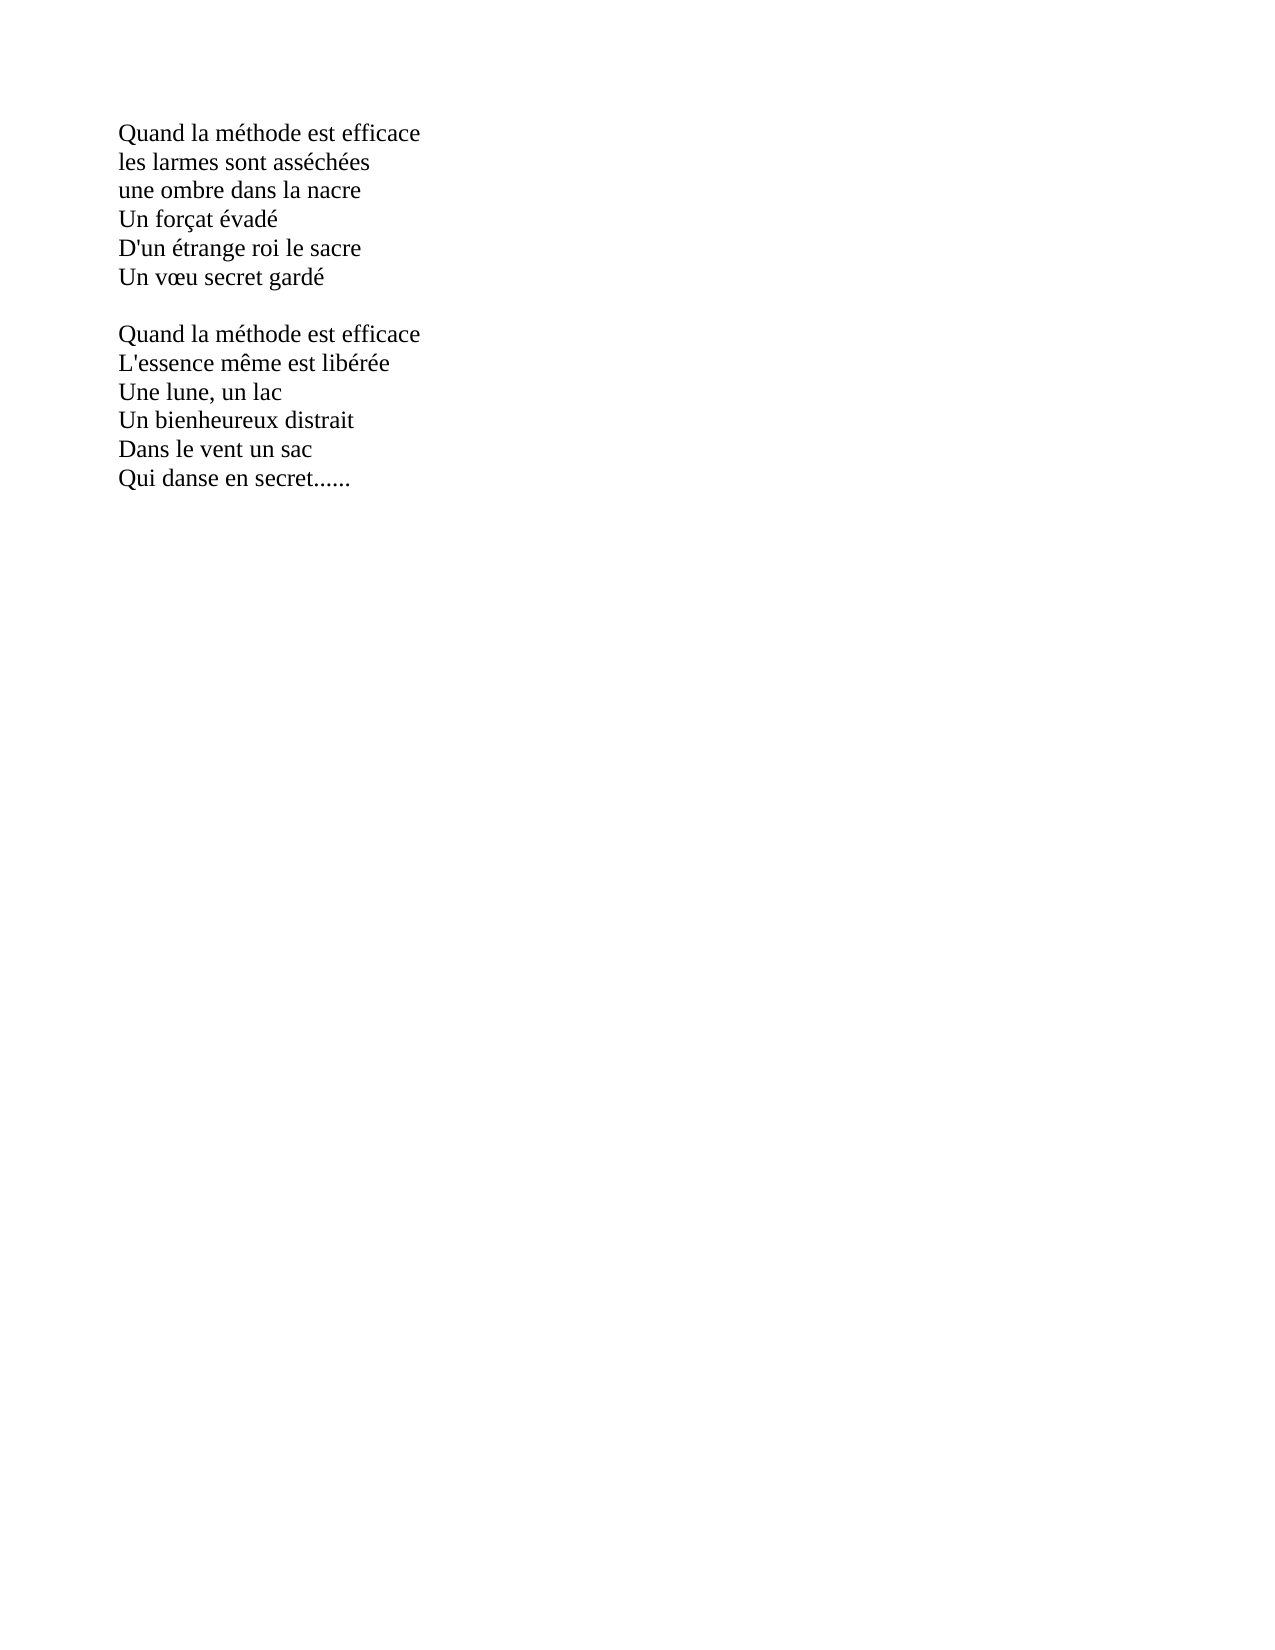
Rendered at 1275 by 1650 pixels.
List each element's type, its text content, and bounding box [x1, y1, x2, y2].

text Quand la méthode est efficace [118, 319, 1157, 348]
text une ombre dans la nacre [118, 176, 1157, 204]
text les larmes sont asséchées [118, 147, 1157, 176]
text Une lune, un lac [118, 377, 1157, 406]
text Dans le vent un sac [118, 434, 1157, 463]
text D'un étrange roi le sacre [118, 233, 1157, 262]
text Un bienheureux distrait [118, 406, 1157, 434]
text Qui danse en secret...... [118, 463, 1157, 492]
text Quand la méthode est efficace [118, 118, 1157, 147]
text L'essence même est libérée [118, 348, 1157, 377]
text Un forçat évadé [118, 204, 1157, 233]
text Un vœu secret gardé [118, 262, 1157, 291]
